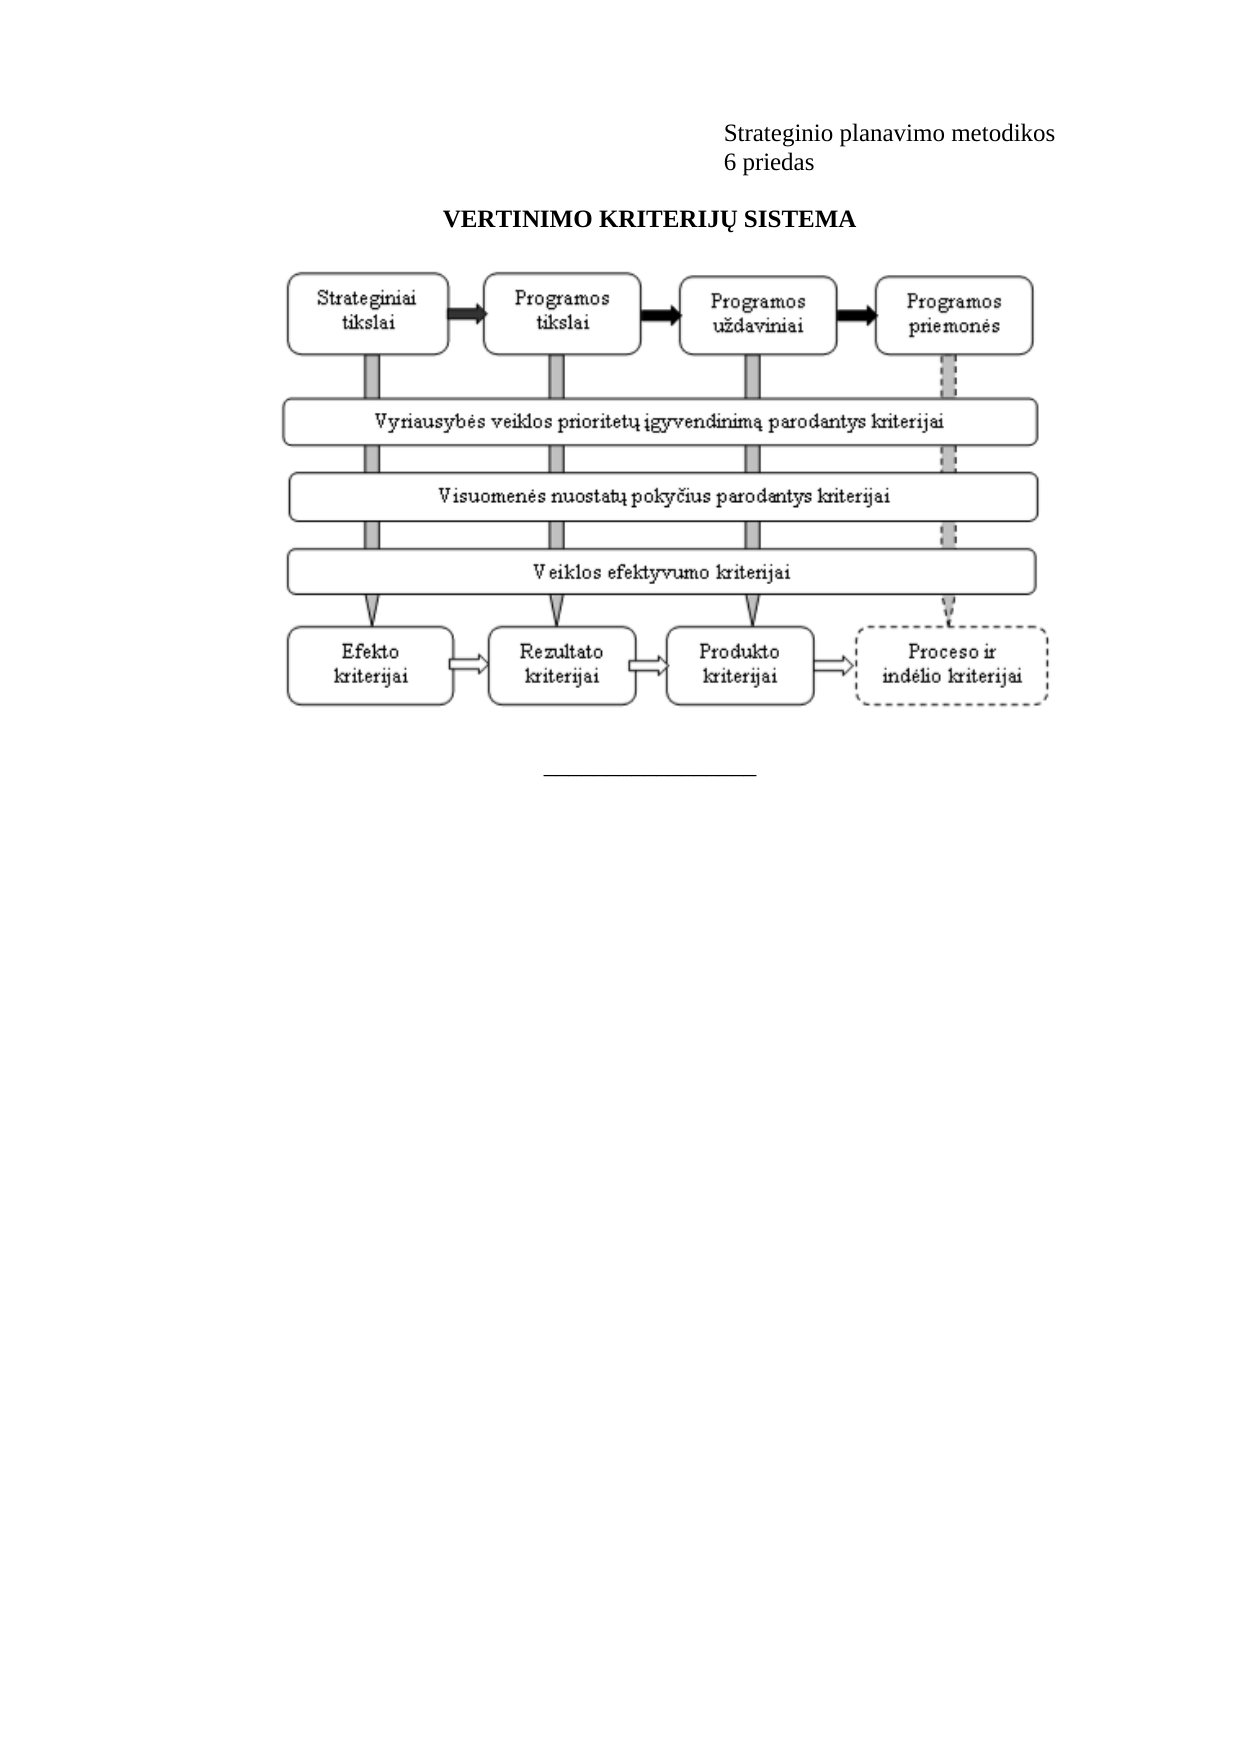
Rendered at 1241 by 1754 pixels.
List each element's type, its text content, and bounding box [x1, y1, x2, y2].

text _________________ [177, 750, 1122, 779]
text Vertinimo kriterijų sistema [177, 204, 1122, 233]
text Strateginio planavimo metodikos [723, 118, 1122, 147]
text 6 priedas [723, 147, 1122, 176]
